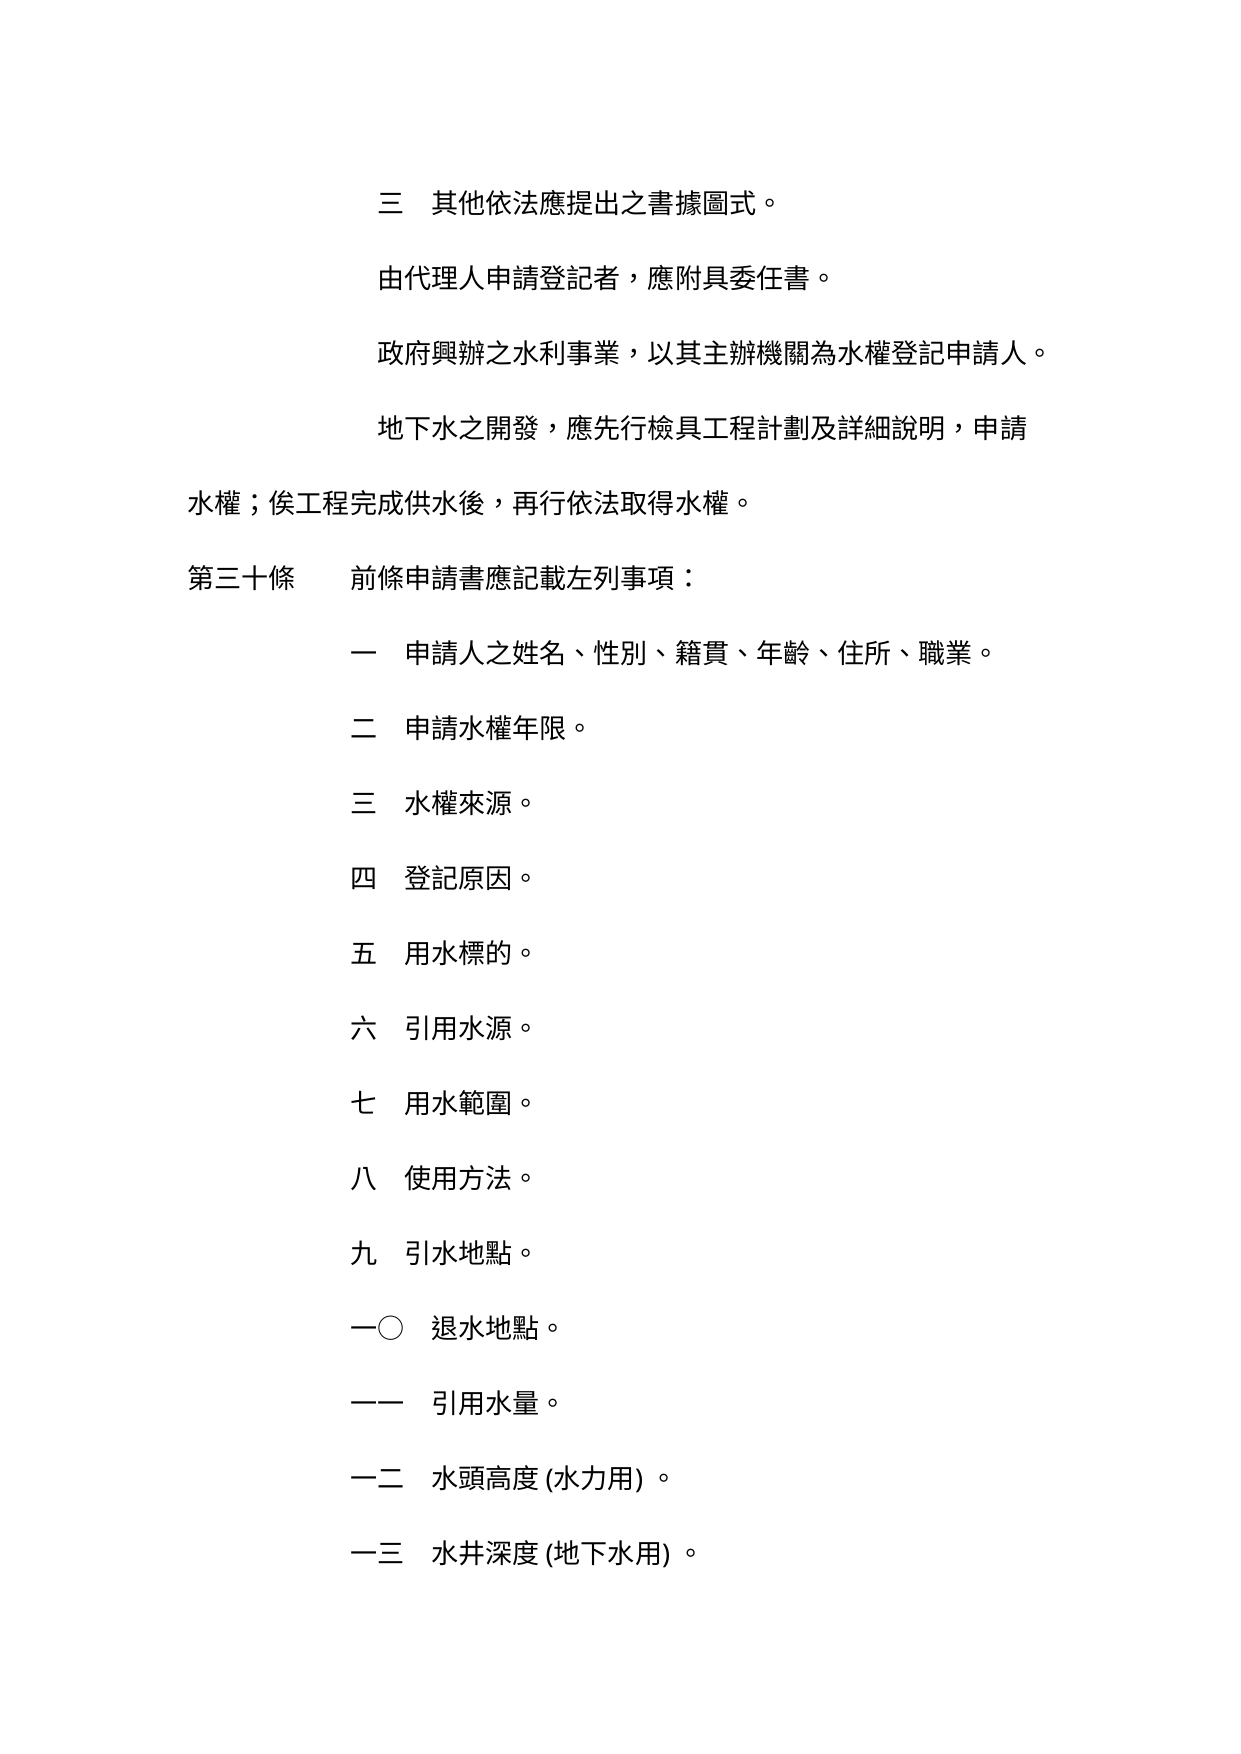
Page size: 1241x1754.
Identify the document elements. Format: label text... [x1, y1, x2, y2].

text 一一 引用水量。 [187, 1364, 1053, 1439]
text 第三十條 前條申請書應記載左列事項： [187, 539, 1053, 614]
text 二 申請水權年限。 [187, 689, 1053, 764]
text 地下水之開發，應先行檢具工程計劃及詳細說明，申請水權；俟工程完成供水後，再行依法取得水權。 [187, 389, 1053, 539]
text 八 使用方法。 [187, 1139, 1053, 1214]
text 三 水權來源。 [187, 764, 1053, 839]
text 政府興辦之水利事業，以其主辦機關為水權登記申請人。 [187, 314, 1053, 389]
text 一 申請人之姓名、性別、籍貫、年齡、住所、職業。 [187, 614, 1053, 689]
text 一○ 退水地點。 [187, 1289, 1053, 1364]
text 九 引水地點。 [187, 1214, 1053, 1289]
text 一三 水井深度 (地下水用) 。 [187, 1514, 1053, 1589]
text 七 用水範圍。 [187, 1064, 1053, 1139]
text 由代理人申請登記者，應附具委任書。 [187, 239, 1053, 314]
text 一二 水頭高度 (水力用) 。 [187, 1439, 1053, 1514]
text 三 其他依法應提出之書據圖式。 [187, 164, 1053, 239]
text 四 登記原因。 [187, 839, 1053, 914]
text 六 引用水源。 [187, 989, 1053, 1064]
text 五 用水標的。 [187, 914, 1053, 989]
